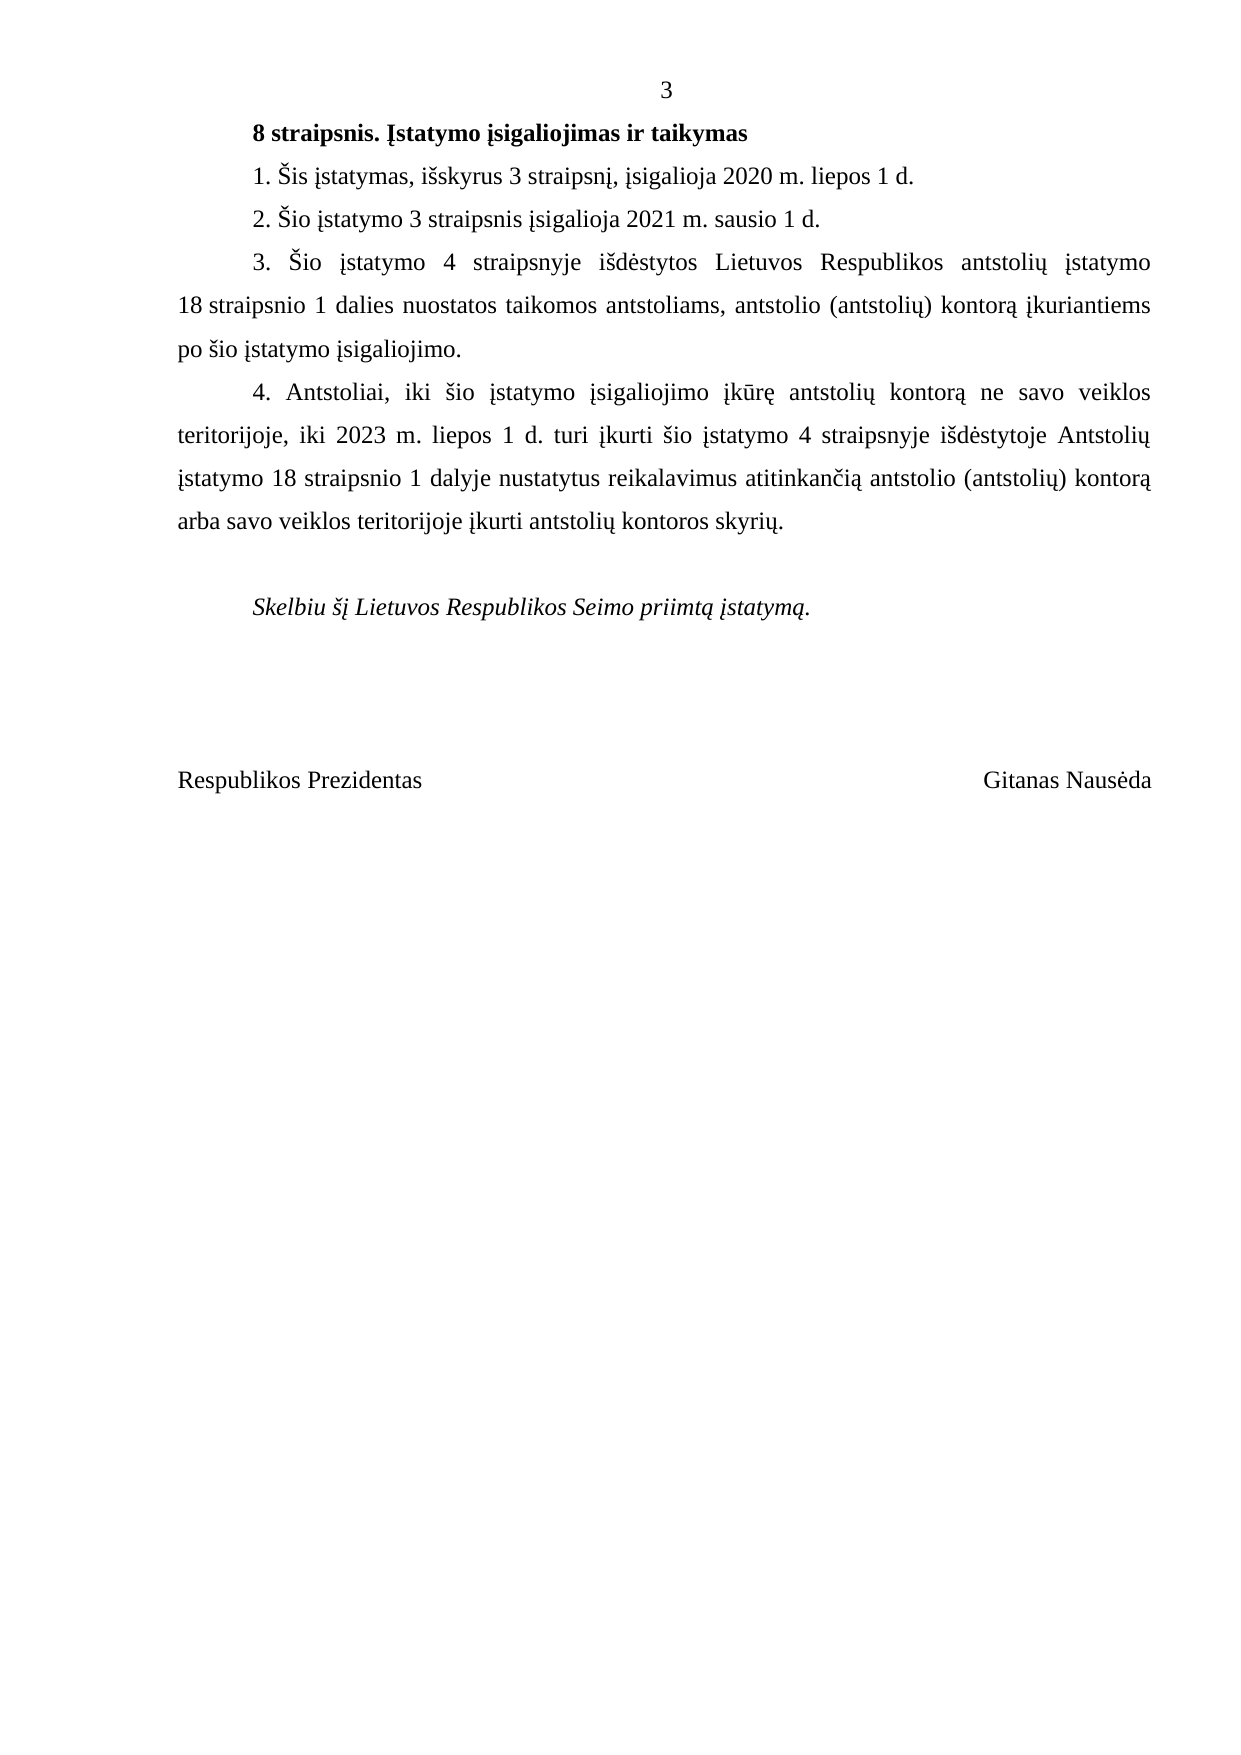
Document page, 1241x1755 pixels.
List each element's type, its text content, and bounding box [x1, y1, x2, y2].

text 8 straipsnis. Įstatymo įsigaliojimas ir taikymas [177, 118, 1152, 147]
text 1. Šis įstatymas, išskyrus 3 straipsnį, įsigalioja 2020 m. liepos 1 d. [177, 161, 1152, 190]
text Skelbiu šį Lietuvos Respublikos Seimo priimtą įstatymą. [177, 592, 1152, 621]
text 3. Šio įstatymo 4 straipsnyje išdėstytos Lietuvos Respublikos antstolių įstatymo 18 straipsnio 1 dalies nuostatos taikomos antstoliams, antstolio (antstolių) kontorą įkuriantiems po šio įstatymo įsigaliojimo. [177, 247, 1152, 362]
text 2. Šio įstatymo 3 straipsnis įsigalioja 2021 m. sausio 1 d. [177, 204, 1152, 233]
text Respublikos Prezidentas Gitanas Nausėda [177, 765, 1152, 794]
text 4. Antstoliai, iki šio įstatymo įsigaliojimo įkūrę antstolių kontorą ne savo veiklos teritorijoje, iki 2023 m. liepos 1 d. turi įkurti šio įstatymo 4 straipsnyje išdėstytoje Antstolių įstatymo 18 straipsnio 1 dalyje nustatytus reikalavimus atitinkančią antstolio (antstolių) kontorą arba savo veiklos teritorijoje įkurti antstolių kontoros skyrių. [177, 377, 1152, 535]
